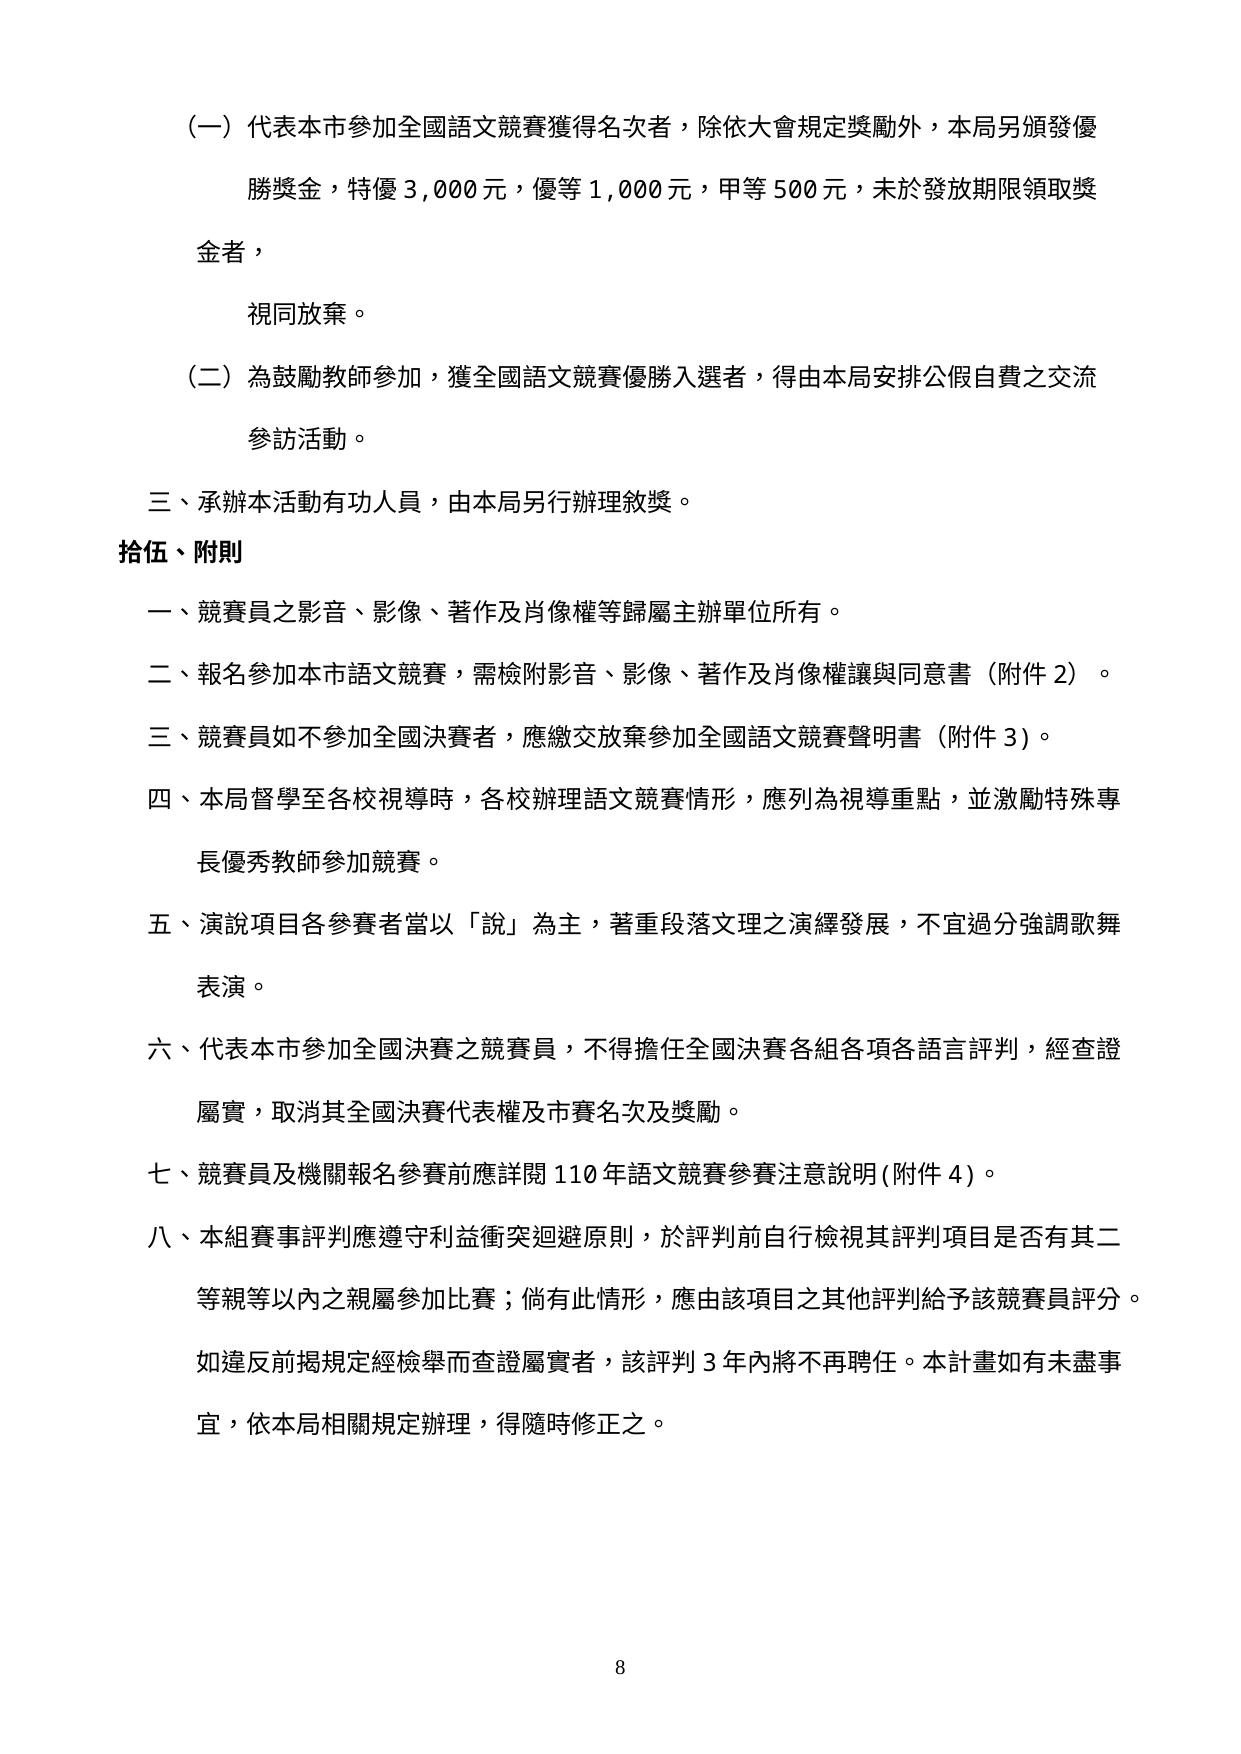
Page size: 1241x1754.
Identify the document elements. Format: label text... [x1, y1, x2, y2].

text 二、報名參加本市語文競賽，需檢附影音、影像、著作及肖像權讓與同意書（附件2）。 [148, 631, 1122, 694]
text 視同放棄。 [148, 271, 1122, 334]
text 勝獎金，特優3,000元，優等1,000元，甲等500元，未於發放期限領取獎金者， [148, 146, 1122, 271]
text 五、演說項目各參賽者當以「說」為主，著重段落文理之演繹發展，不宜過分強調歌舞表演。 [148, 881, 1122, 1006]
text 八、本組賽事評判應遵守利益衝突迴避原則，於評判前自行檢視其評判項目是否有其二等親等以內之親屬參加比賽；倘有此情形，應由該項目之其他評判給予該競賽員評分。如違反前揭規定經檢舉而查證屬實者，該評判3年內將不再聘任。本計畫如有未盡事宜，依本局相關規定辦理，得隨時修正之。 [148, 1194, 1122, 1444]
text 四、本局督學至各校視導時，各校辦理語文競賽情形，應列為視導重點，並激勵特殊專長優秀教師參加競賽。 [148, 756, 1122, 881]
text （一）代表本市參加全國語文競賽獲得名次者，除依大會規定獎勵外，本局另頒發優 [148, 84, 1122, 146]
text 三、競賽員如不參加全國決賽者，應繳交放棄參加全國語文競賽聲明書（附件3)。 [148, 694, 1122, 756]
text （二）為鼓勵教師參加，獲全國語文競賽優勝入選者，得由本局安排公假自費之交流 [148, 334, 1122, 396]
text 拾伍、附則 [118, 532, 1122, 569]
text 六、代表本市參加全國決賽之競賽員，不得擔任全國決賽各組各項各語言評判，經查證屬實，取消其全國決賽代表權及市賽名次及獎勵。 [148, 1006, 1122, 1131]
text 參訪活動。 [148, 396, 1122, 459]
text 三、承辦本活動有功人員，由本局另行辦理敘獎。 [148, 459, 1122, 521]
text 一、競賽員之影音、影像、著作及肖像權等歸屬主辦單位所有。 [148, 569, 1122, 631]
text 七、競賽員及機關報名參賽前應詳閱110年語文競賽參賽注意說明(附件4)。 [148, 1131, 1122, 1194]
